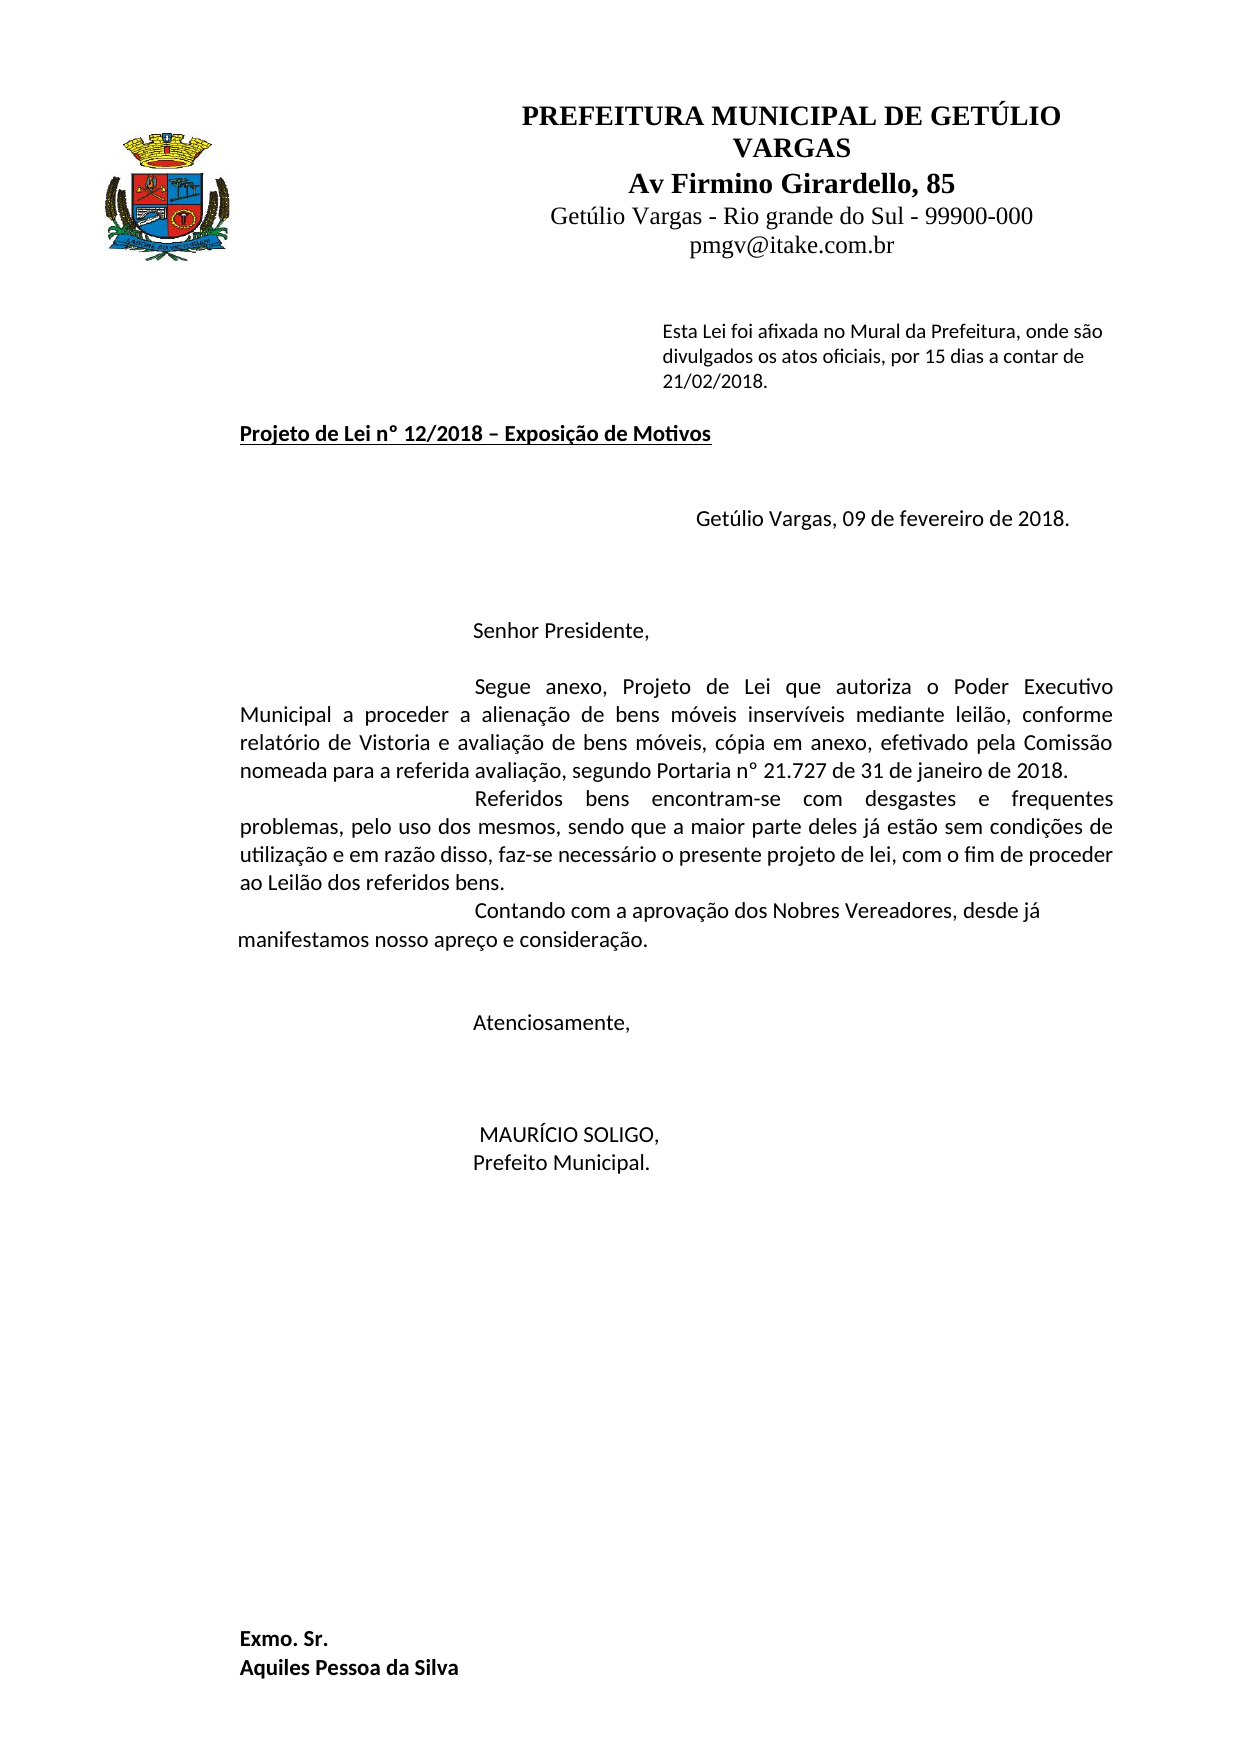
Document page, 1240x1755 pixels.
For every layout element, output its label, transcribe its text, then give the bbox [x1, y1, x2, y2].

text Senhor Presidente, [473, 616, 1121, 644]
text PREFEITURA MUNICIPAL DE GETÚLIO VARGAS [462, 99, 1121, 164]
text Atenciosamente, [473, 1008, 1121, 1036]
text Getúlio Vargas - Rio grande do Sul - 99900-000 [462, 201, 1121, 230]
text pmgv@itake.com.br [462, 230, 1121, 259]
text Getúlio Vargas, 09 de fevereiro de 2018. [696, 504, 1121, 532]
text Esta Lei foi afixada no Mural da Prefeitura, onde são [662, 318, 1121, 343]
text Exmo. Sr. [239, 1624, 1121, 1652]
text MAURÍCIO SOLIGO, [479, 1120, 1121, 1148]
text Aquiles Pessoa da Silva [239, 1653, 1121, 1681]
text Contando com a aprovação dos Nobres Vereadores, desde já manifestamos nosso apreço e consideração. [237, 896, 1098, 953]
text Referidos bens encontram-se com desgastes e frequentes problemas, pelo uso dos mesmos, sendo que a maior parte deles já estão sem condições de utilização e em razão disso, faz-se necessário o presente projeto de lei, com o fim de proceder ao Leilão dos referidos bens. [239, 784, 1114, 896]
text Prefeito Municipal. [473, 1148, 1121, 1176]
text 21/02/2018. [662, 369, 1121, 394]
text Av Firmino Girardello, 85 [462, 166, 1121, 199]
text Segue anexo, Projeto de Lei que autoriza o Poder Executivo Municipal a proceder a alienação de bens móveis inservíveis mediante leilão, conforme relatório de Vistoria e avaliação de bens móveis, cópia em anexo, efetivado pela Comissão nomeada para a referida avaliação, segundo Portaria nº 21.727 de 31 de janeiro de 2018. [239, 672, 1114, 784]
text Projeto de Lei nº 12/2018 – Exposição de Motivos [239, 419, 1121, 447]
text divulgados os atos oficiais, por 15 dias a contar de [662, 343, 1121, 369]
